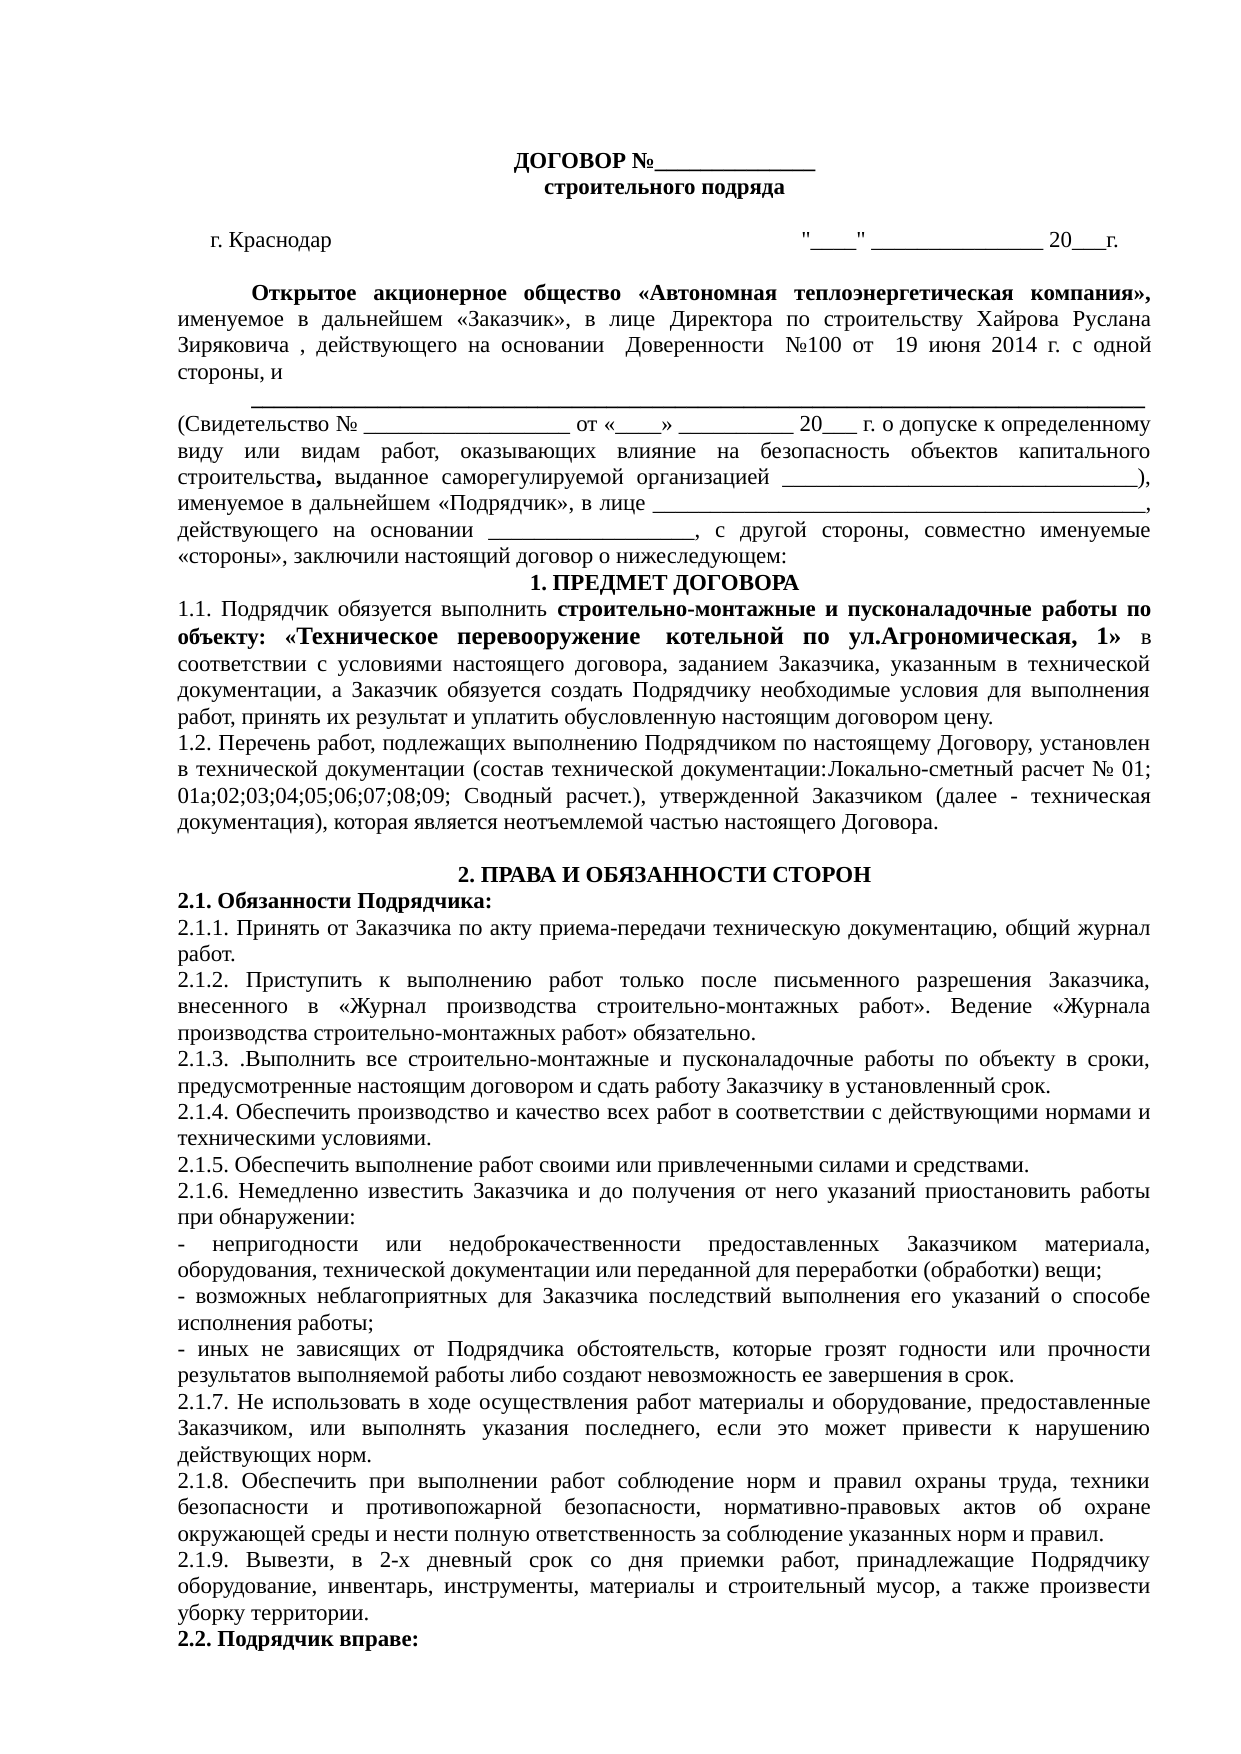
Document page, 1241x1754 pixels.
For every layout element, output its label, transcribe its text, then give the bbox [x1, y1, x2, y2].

text 2.1.6. Немедленно известить Заказчика и до получения от него указаний приостановить работы при обнаружении: [177, 1177, 1152, 1230]
text ______________________________________________________________________________ (Свидетельство № __________________ от «____» __________ 20___ г. о допуске к определенному виду или видам работ, оказывающих влияние на безопасность объектов капитального строительства, выданное саморегулируемой организацией _______________________________), именуемое в дальнейшем «Подрядчик», в лице ___________________________________________, действующего на основании __________________, с другой стороны, совместно именуемые «стороны», заключили настоящий договор о нижеследующем: [177, 384, 1152, 568]
text 2.1.9. Вывезти, в 2-х дневный срок со дня приемки работ, принадлежащие Подрядчику оборудование, инвентарь, инструменты, материалы и строительный мусор, а также произвести уборку территории. [177, 1546, 1152, 1625]
text 2.2. Подрядчик вправе: [177, 1625, 1152, 1651]
text - иных не зависящих от Подрядчика обстоятельств, которые грозят годности или прочности результатов выполняемой работы либо создают невозможность ее завершения в срок. [177, 1335, 1152, 1388]
text строительного подряда [177, 173, 1152, 199]
text ДОГОВОР №______________ [177, 147, 1152, 173]
text 2.1.8. Обеспечить при выполнении работ соблюдение норм и правил охраны труда, техники безопасности и противопожарной безопасности, нормативно-правовых актов об охране окружающей среды и нести полную ответственность за соблюдение указанных норм и правил. [177, 1467, 1152, 1546]
text 2.1.2. Приступить к выполнению работ только после письменного разрешения Заказчика, внесенного в «Журнал производства строительно-монтажных работ». Ведение «Журнала производства строительно-монтажных работ» обязательно. [177, 966, 1152, 1045]
text - возможных неблагоприятных для Заказчика последствий выполнения его указаний о способе исполнения работы; [177, 1282, 1152, 1335]
text - непригодности или недоброкачественности предоставленных Заказчиком материала, оборудования, технической документации или переданной для переработки (обработки) вещи; [177, 1230, 1152, 1282]
text 1.1. Подрядчик обязуется выполнить строительно-монтажные и пусконаладочные работы по объекту: «Техническое перевооружение котельной по ул.Агрономическая, 1» в соответствии с условиями настоящего договора, заданием Заказчика, указанным в технической документации, а Заказчик обязуется создать Подрядчику необходимые условия для выполнения работ, принять их результат и уплатить обусловленную настоящим договором цену. [177, 595, 1152, 729]
text г. Краснодар "____" _______________ 20___г. [177, 226, 1152, 252]
text 2.1.7. Не использовать в ходе осуществления работ материалы и оборудование, предоставленные Заказчиком, или выполнять указания последнего, если это может привести к нарушению действующих норм. [177, 1388, 1152, 1467]
text 2.1.3. .Выполнить все строительно-монтажные и пусконаладочные работы по объекту в сроки, предусмотренные настоящим договором и сдать работу Заказчику в установленный срок. [177, 1045, 1152, 1098]
text 1. ПРЕДМЕТ ДОГОВОРА [177, 568, 1152, 595]
text 2.1. Обязанности Подрядчика: [177, 887, 1152, 913]
text 2. ПРАВА И ОБЯЗАННОСТИ СТОРОН [177, 861, 1152, 887]
text 1.2. Перечень работ, подлежащих выполнению Подрядчиком по настоящему Договору, установлен в технической документации (состав технической документации:Локально-сметный расчет № 01; 01а;02;03;04;05;06;07;08;09; Сводный расчет.), утвержденной Заказчиком (далее - техническая документация), которая является неотъемлемой частью настоящего Договора. [177, 729, 1152, 834]
text 2.1.4. Обеспечить производство и качество всех работ в соответствии с действующими нормами и техническими условиями. [177, 1098, 1152, 1151]
text 2.1.1. Принять от Заказчика по акту приема-передачи техническую документацию, общий журнал работ. [177, 913, 1152, 966]
text 2.1.5. Обеспечить выполнение работ своими или привлеченными силами и средствами. [177, 1151, 1152, 1177]
text Открытое акционерное общество «Автономная теплоэнергетическая компания», именуемое в дальнейшем «Заказчик», в лице Директора по строительству Хайрова Руслана Зиряковича , действующего на основании Доверенности №100 от 19 июня 2014 г. с одной стороны, и [177, 279, 1152, 384]
